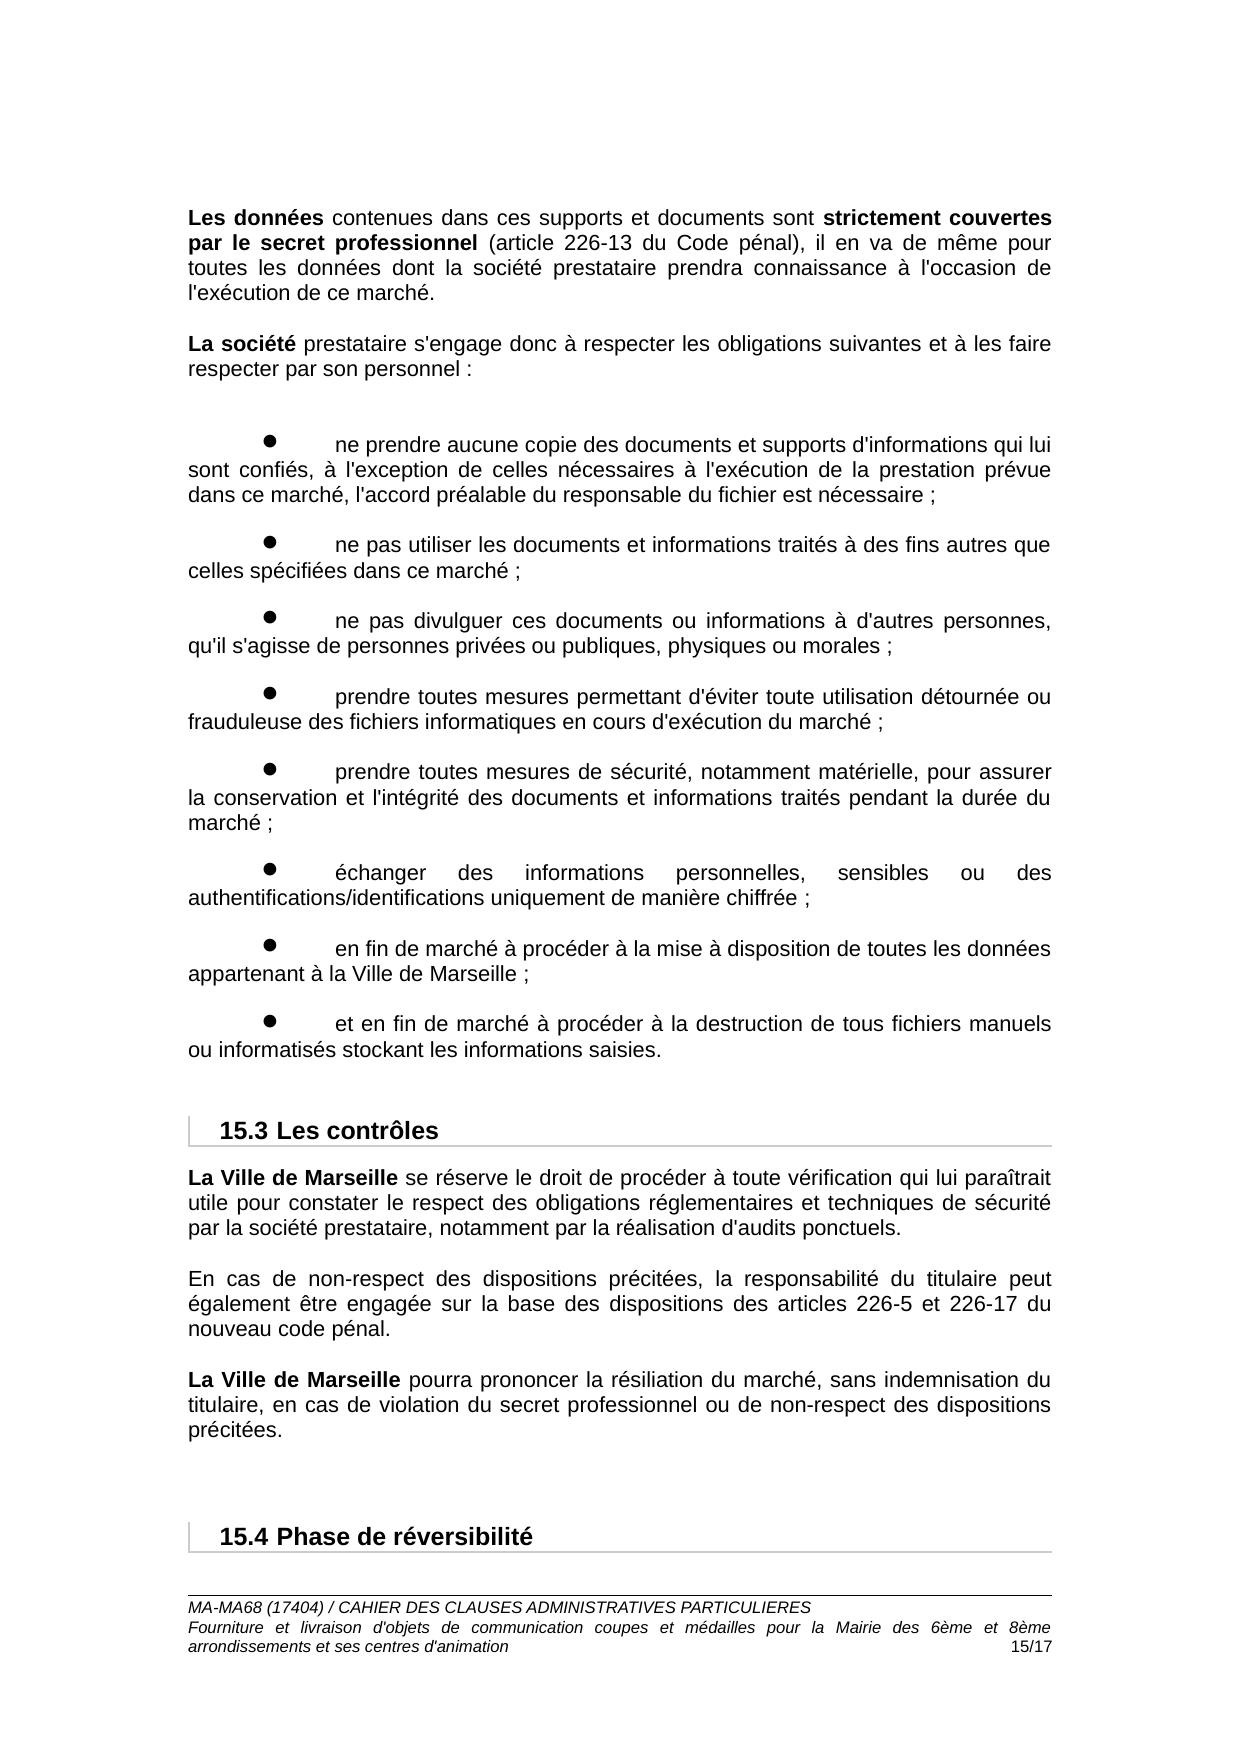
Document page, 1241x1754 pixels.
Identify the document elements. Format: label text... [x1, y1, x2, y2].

text La société prestataire s'engage donc à respecter les obligations suivantes et à les faire respecter par son personnel : [188, 331, 1052, 381]
text La Ville de Marseille pourra prononcer la résiliation du marché, sans indemnisation du titulaire, en cas de violation du secret professionnel ou de non-respect des dispositions précitées. [188, 1367, 1052, 1442]
text La Ville de Marseille se réserve le droit de procéder à toute vérification qui lui paraîtrait utile pour constater le respect des obligations réglementaires et techniques de sécurité par la société prestataire, notamment par la réalisation d'audits ponctuels. [188, 1165, 1052, 1241]
text Les données contenues dans ces supports et documents sont strictement couvertes par le secret professionnel (article 226-13 du Code pénal), il en va de même pour toutes les données dont la société prestataire prendra connaissance à l'occasion de l'exécution de ce marché. [188, 204, 1052, 305]
text En cas de non-respect des dispositions précitées, la responsabilité du titulaire peut également être engagée sur la base des dispositions des articles 226-5 et 226-17 du nouveau code pénal. [188, 1266, 1052, 1341]
subtitle Phase de réversibilité [190, 1522, 1052, 1551]
list ne pas utiliser les documents et informations traités à des fins autres que celles spécifiées dans ce marché ; [188, 532, 1052, 583]
list échanger des informations personnelles, sensibles ou des authentifications/identifications uniquement de manière chiffrée ; [188, 860, 1052, 910]
list en fin de marché à procéder à la mise à disposition de toutes les données appartenant à la Ville de Marseille ; [188, 936, 1052, 986]
list prendre toutes mesures de sécurité, notamment matérielle, pour assurer la conservation et l'intégrité des documents et informations traités pendant la durée du marché ; [188, 759, 1052, 835]
list et en fin de marché à procéder à la destruction de tous fichiers manuels ou informatisés stockant les informations saisies. [188, 1011, 1052, 1062]
subtitle Les contrôles [190, 1116, 1052, 1145]
list ne pas divulguer ces documents ou informations à d'autres personnes, qu'il s'agisse de personnes privées ou publiques, physiques ou morales ; [188, 608, 1052, 658]
list prendre toutes mesures permettant d'éviter toute utilisation détournée ou frauduleuse des fichiers informatiques en cours d'exécution du marché ; [188, 683, 1052, 734]
list ne prendre aucune copie des documents et supports d'informations qui lui sont confiés, à l'exception de celles nécessaires à l'exécution de la prestation prévue dans ce marché, l'accord préalable du responsable du fichier est nécessaire ; [188, 431, 1052, 507]
